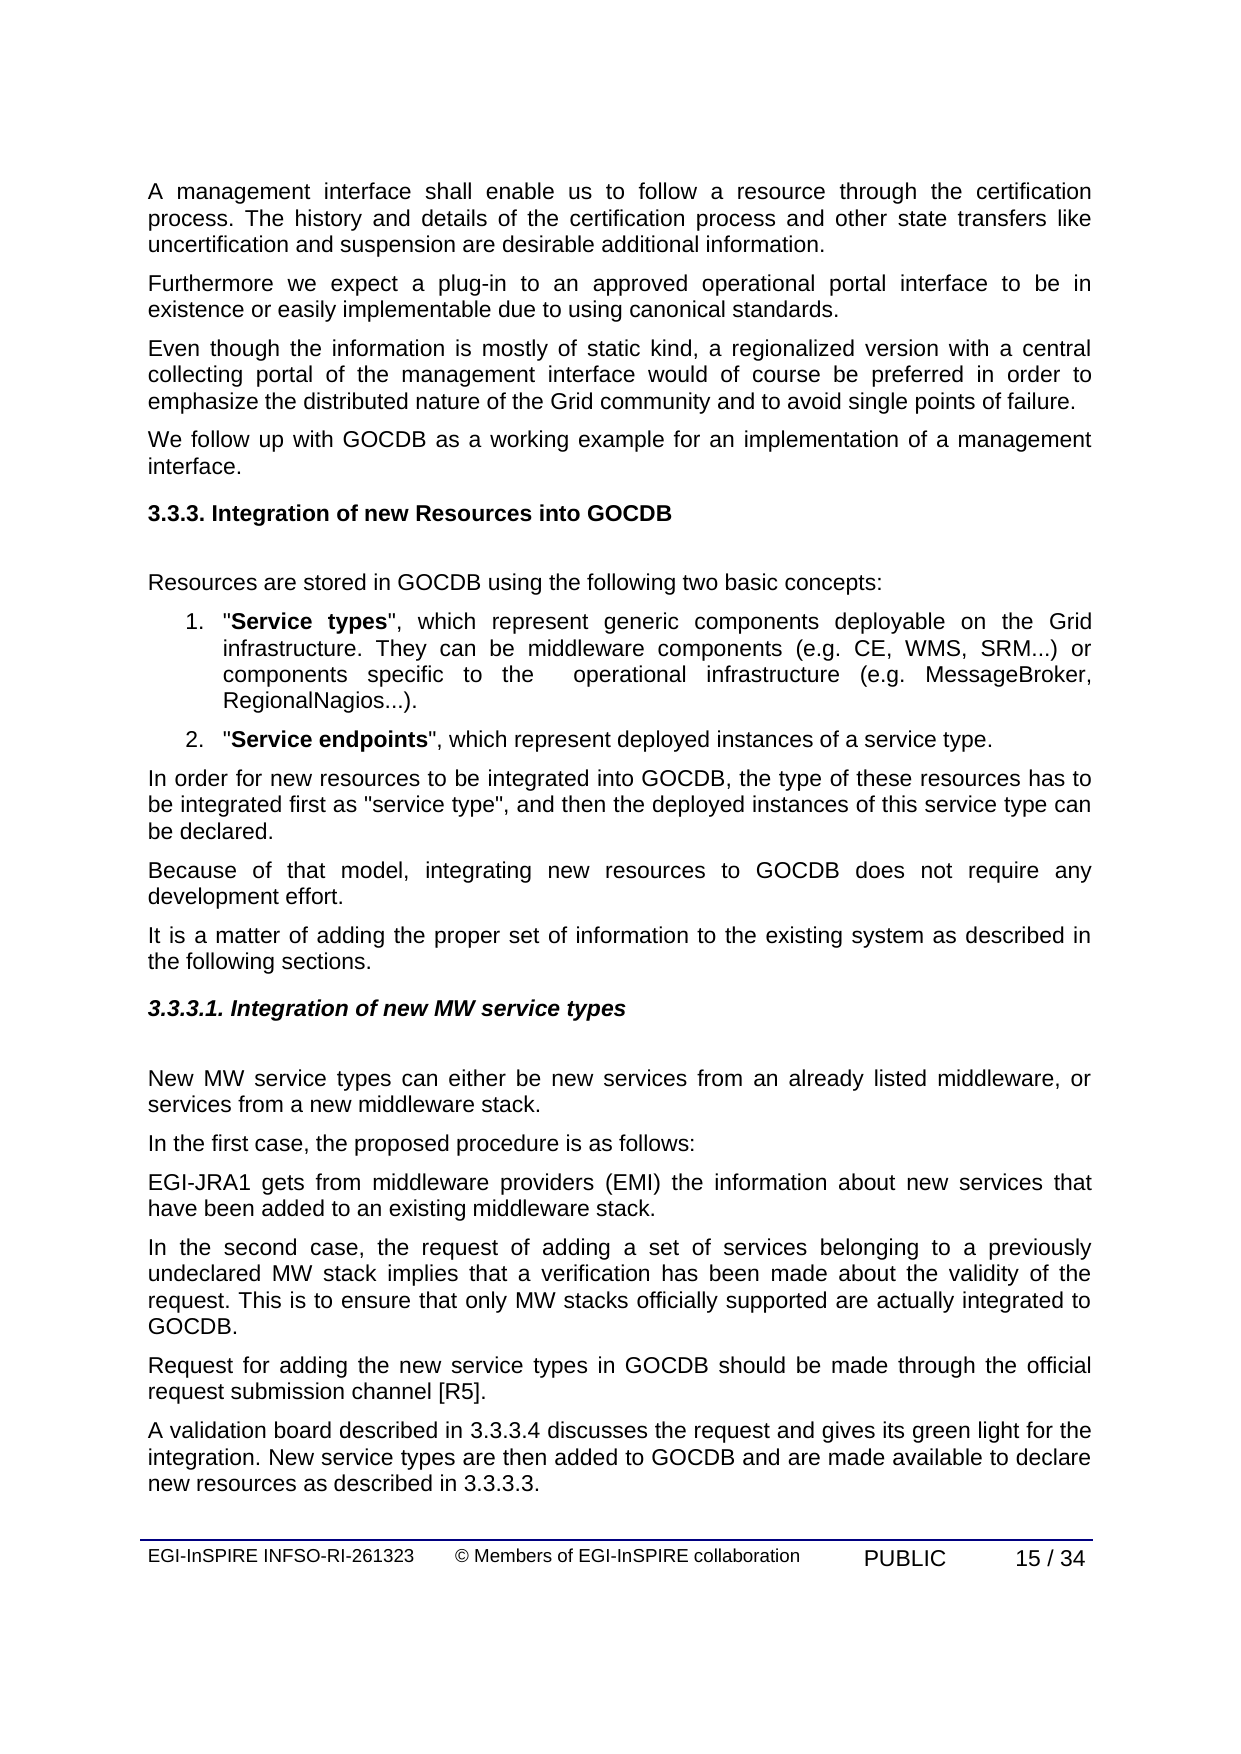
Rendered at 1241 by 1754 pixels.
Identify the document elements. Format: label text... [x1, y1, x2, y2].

text Because of that model, integrating new resources to GOCDB does not require any development effort. [148, 857, 1093, 909]
text New MW service types can either be new services from an already listed middleware, or services from a new middleware stack. [148, 1065, 1093, 1117]
text EGI-JRA1 gets from middleware providers (EMI) the information about new services that have been added to an existing middleware stack. [148, 1169, 1093, 1221]
text Furthermore we expect a plug-in to an approved operational portal interface to be in existence or easily implementable due to using canonical standards. [148, 270, 1093, 322]
text A management interface shall enable us to follow a resource through the certification process. The history and details of the certification process and other state transfers like uncertification and suspension are desirable additional information. [148, 178, 1093, 257]
text We follow up with GOCDB as a working example for an implementation of a management interface. [148, 426, 1093, 479]
list "Service types", which represent generic components deployable on the Grid infrastructure. They can be middleware components (e.g. CE, WMS, SRM...) or components specific to the operational infrastructure (e.g. MessageBroker, RegionalNagios...). [185, 608, 1093, 714]
text In the first case, the proposed procedure is as follows: [148, 1130, 1093, 1156]
subtitle Integration of new MW service types [148, 995, 1093, 1022]
text In the second case, the request of adding a set of services belonging to a previously undeclared MW stack implies that a verification has been made about the validity of the request. This is to ensure that only MW stacks officially supported are actually integrated to GOCDB. [148, 1234, 1093, 1339]
text Even though the information is mostly of static kind, a regionalized version with a central collecting portal of the management interface would of course be preferred in order to emphasize the distributed nature of the Grid community and to avoid single points of failure. [148, 335, 1093, 414]
subtitle Integration of new Resources into GOCDB [148, 500, 1093, 526]
text A validation board described in 3.3.3.4 discusses the request and gives its green light for the integration. New service types are then added to GOCDB and are made available to declare new resources as described in 3.3.3.3. [148, 1417, 1093, 1496]
text Request for adding the new service types in GOCDB should be made through the official request submission channel [R5]. [148, 1352, 1093, 1404]
list "Service endpoints", which represent deployed instances of a service type. [185, 726, 1093, 752]
text Resources are stored in GOCDB using the following two basic concepts: [148, 569, 1093, 596]
text In order for new resources to be integrated into GOCDB, the type of these resources has to be integrated first as "service type", and then the deployed instances of this service type can be declared. [148, 765, 1093, 844]
text It is a matter of adding the proper set of information to the existing system as described in the following sections. [148, 922, 1093, 974]
